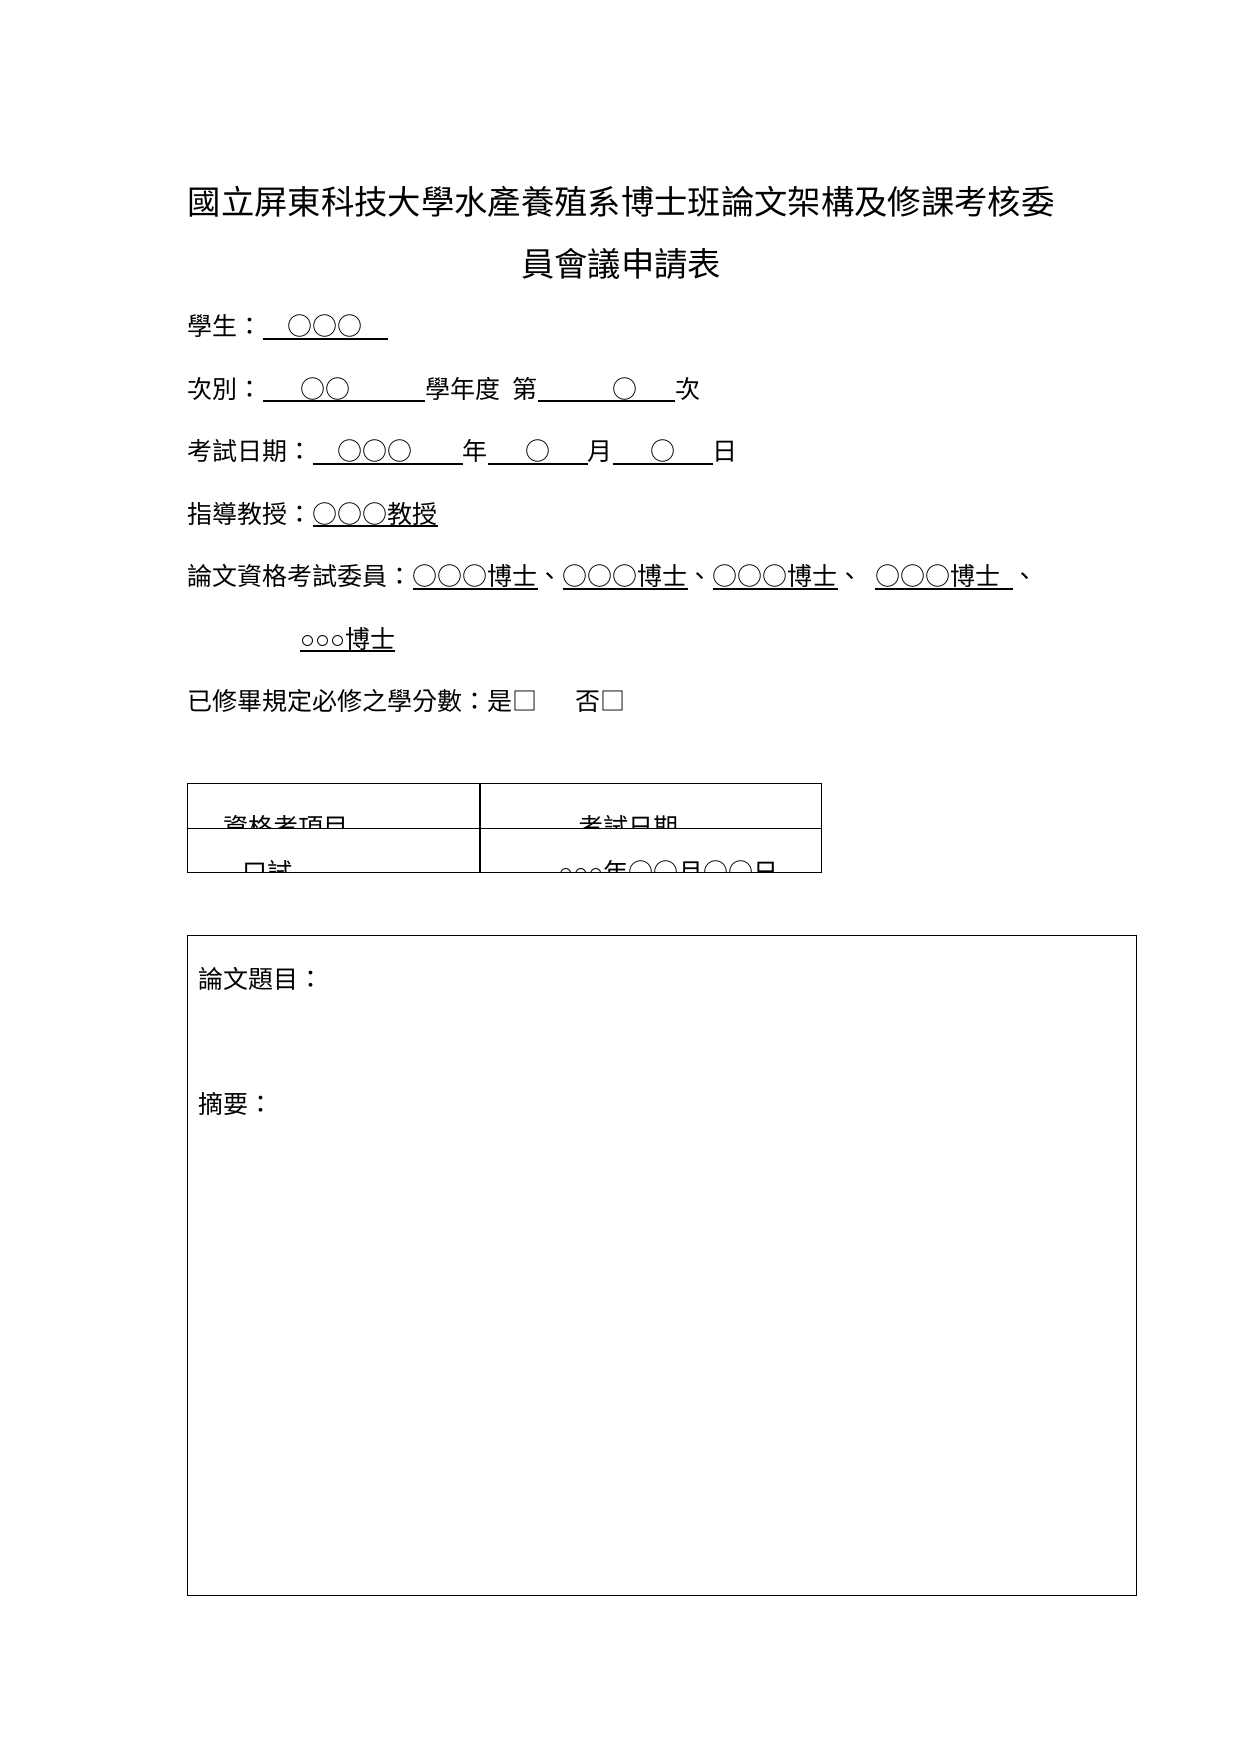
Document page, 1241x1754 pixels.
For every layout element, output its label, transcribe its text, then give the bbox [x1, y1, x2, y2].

table_cell 口試 [188, 829, 479, 872]
text 國立屏東科技大學水產養殖系博士班論文架構及修課考核委員會議申請表 [173, 158, 1069, 283]
table_cell 口試 [247, 865, 262, 872]
text 已修畢規定必修之學分數：是□ 否□ [187, 658, 1063, 721]
table_header 考試日期 [481, 784, 821, 827]
text 次別： ○○ 學年度 第 ○ 次 [187, 346, 1051, 408]
table_header 論文題目： 摘要： [188, 936, 1136, 1595]
table_header 資格考項目 [188, 784, 479, 827]
text ○○○博士 [187, 596, 1051, 658]
text 論文資格考試委員：○○○博士、○○○博士、○○○博士、 ○○○博士 、 [187, 533, 1051, 596]
text 學生： ○○○ [187, 283, 1051, 346]
text 考試日期： ○○○ 年 ○ 月 ○ 日 [187, 408, 1051, 471]
text 指導教授：○○○教授 [187, 471, 1051, 533]
table_cell ○○○年○○月○○日 [481, 829, 821, 872]
